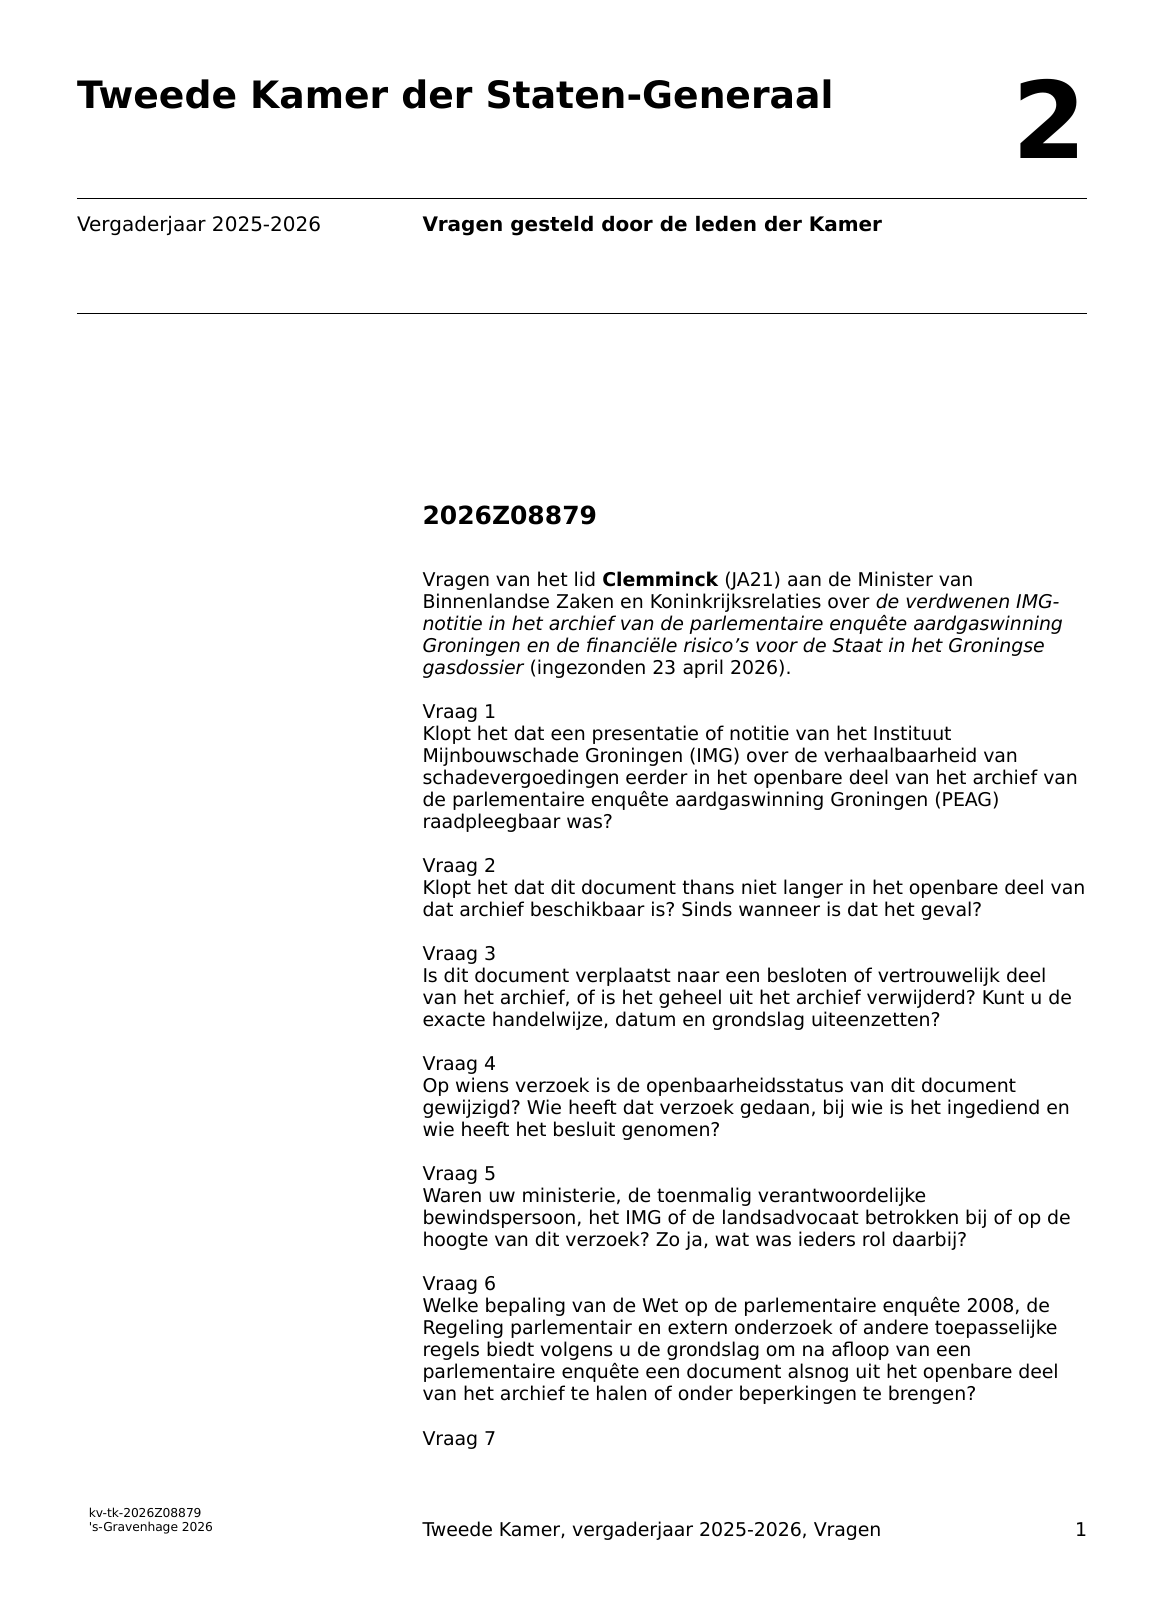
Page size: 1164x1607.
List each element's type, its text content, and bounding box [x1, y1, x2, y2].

text 2026Z08879 [422, 501, 1087, 531]
text Welke bepaling van de Wet op de parlementaire enquête 2008, de Regeling parlementair en extern onderzoek of andere toepasselijke regels biedt volgens u de grondslag om na afloop van een parlementaire enquête een document alsnog uit het openbare deel van het archief te halen of onder beperkingen te brengen? [422, 1295, 1087, 1405]
table_cell Vergaderjaar 2025-2026 [77, 199, 422, 313]
text Waren uw ministerie, de toenmalig verantwoordelijke bewindspersoon, het IMG of de landsadvocaat betrokken bij of op de hoogte van dit verzoek? Zo ja, wat was ieders rol daarbij? [422, 1185, 1087, 1251]
table_header 2 [886, 59, 1087, 198]
text Vraag 2 [422, 855, 1087, 877]
text Vraag 7 [422, 1427, 1087, 1449]
text Vraag 3 [422, 943, 1087, 965]
text Klopt het dat een presentatie of notitie van het Instituut Mijnbouwschade Groningen (IMG) over de verhaalbaarheid van schadevergoedingen eerder in het openbare deel van het archief van de parlementaire enquête aardgaswinning Groningen (PEAG) raadpleegbaar was? [422, 723, 1087, 833]
text Vragen van het lid Clemminck (JA21) aan de Minister van Binnenlandse Zaken en Koninkrijksrelaties over de verdwenen IMG-notitie in het archief van de parlementaire enquête aardgaswinning Groningen en de financiële risico’s voor de Staat in het Groningse gasdossier (ingezonden 23 april 2026). [422, 569, 1087, 679]
text Vraag 6 [422, 1273, 1087, 1295]
table_header Tweede Kamer der Staten-Generaal [77, 59, 886, 198]
text Vraag 4 [422, 1053, 1087, 1075]
text Vraag 5 [422, 1163, 1087, 1185]
text Op wiens verzoek is de openbaarheidsstatus van dit document gewijzigd? Wie heeft dat verzoek gedaan, bij wie is het ingediend en wie heeft het besluit genomen? [422, 1075, 1087, 1141]
text 's-Gravenhage 2026 [88, 1520, 323, 1534]
text kv-tk-2026Z08879 [88, 1506, 323, 1520]
table_cell Vragen gesteld door de leden der Kamer [422, 199, 1087, 313]
text Vraag 1 [422, 701, 1087, 723]
text Is dit document verplaatst naar een besloten of vertrouwelijk deel van het archief, of is het geheel uit het archief verwijderd? Kunt u de exacte handelwijze, datum en grondslag uiteenzetten? [422, 965, 1087, 1031]
text Klopt het dat dit document thans niet langer in het openbare deel van dat archief beschikbaar is? Sinds wanneer is dat het geval? [422, 877, 1087, 921]
